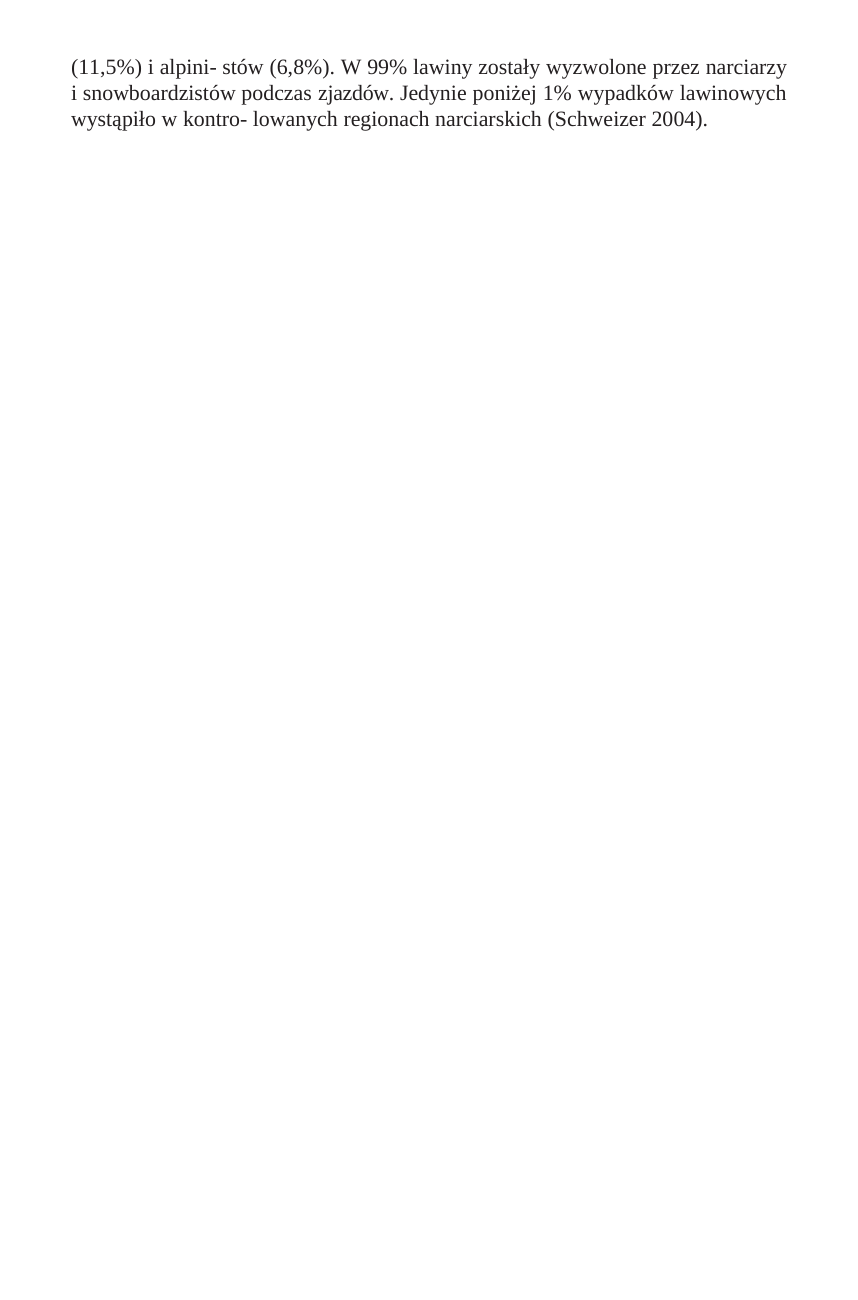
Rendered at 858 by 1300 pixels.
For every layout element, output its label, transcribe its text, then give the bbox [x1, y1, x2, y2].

text (11,5%) i alpini- stów (6,8%). W 99% lawiny zostały wyzwolone przez narciarzy i snowboardzistów podczas zjazdów. Jedynie poniżej 1% wypadków lawinowych wystąpiło w kontro- lowanych regionach narciarskich (Schweizer 2004). [71, 54, 787, 131]
